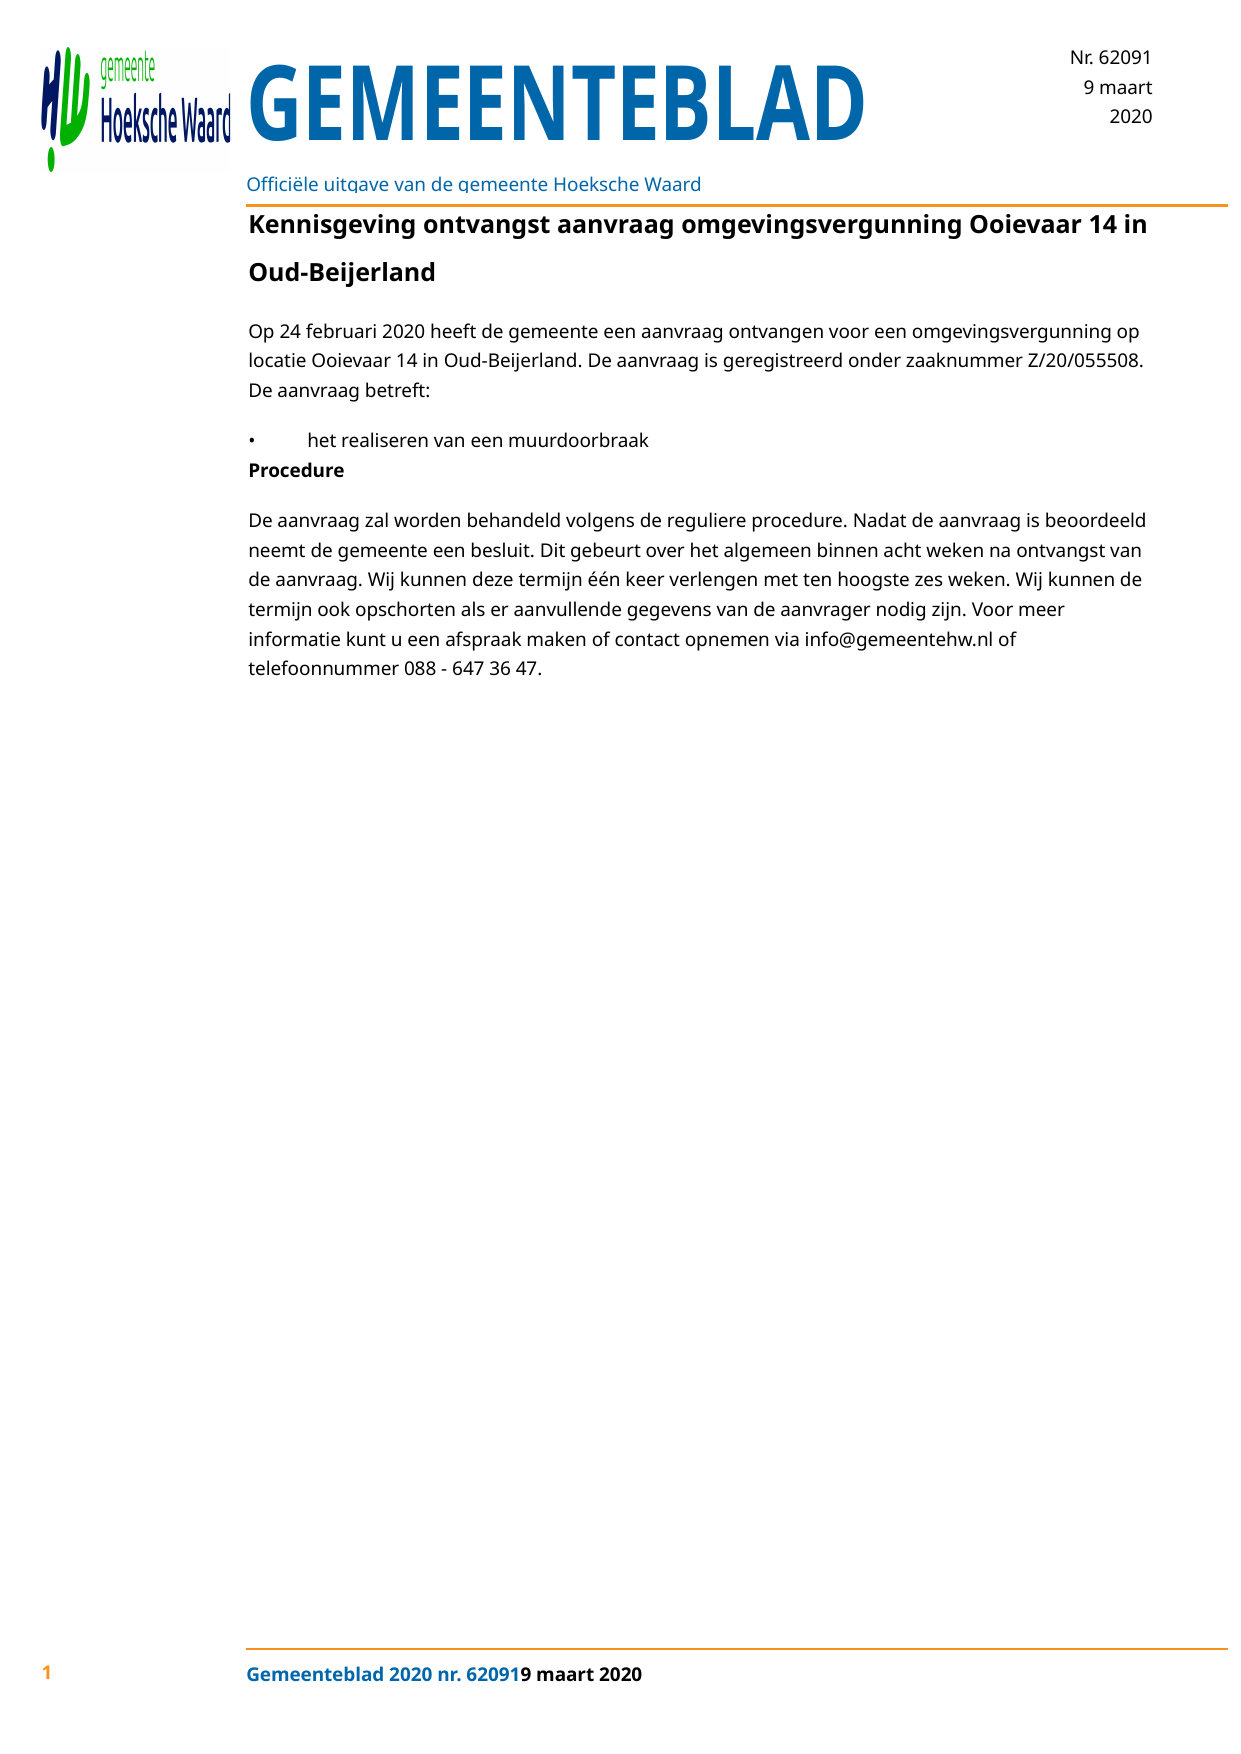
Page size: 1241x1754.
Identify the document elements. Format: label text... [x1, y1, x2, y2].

text Op 24 februari 2020 heeft de gemeente een aanvraag ontvangen voor een omgevingsvergunning op locatie Ooievaar 14 in Oud-Beijerland. De aanvraag is geregistreerd onder zaaknummer Z/20/055508. De aanvraag betreft: [248, 318, 1152, 403]
list het realiseren van een muurdoorbraak [248, 427, 1152, 453]
picture [41, 47, 231, 172]
text Procedure [248, 457, 1152, 483]
text Kennisgeving ontvangst aanvraag omgevingsvergunning Ooievaar 14 in Oud-Beijerland [248, 207, 1152, 288]
text De aanvraag zal worden behandeld volgens de reguliere procedure. Nadat de aanvraag is beoordeeld neemt de gemeente een besluit. Dit gebeurt over het algemeen binnen acht weken na ontvangst van de aanvraag. Wij kunnen deze termijn één keer verlengen met ten hoogste zes weken. Wij kunnen de termijn ook opschorten als er aanvullende gegevens van de aanvrager nodig zijn. Voor meer informatie kunt u een afspraak maken of contact opnemen via info@gemeentehw.nl of telefoonnummer 088 - 647 36 47. [248, 507, 1152, 681]
